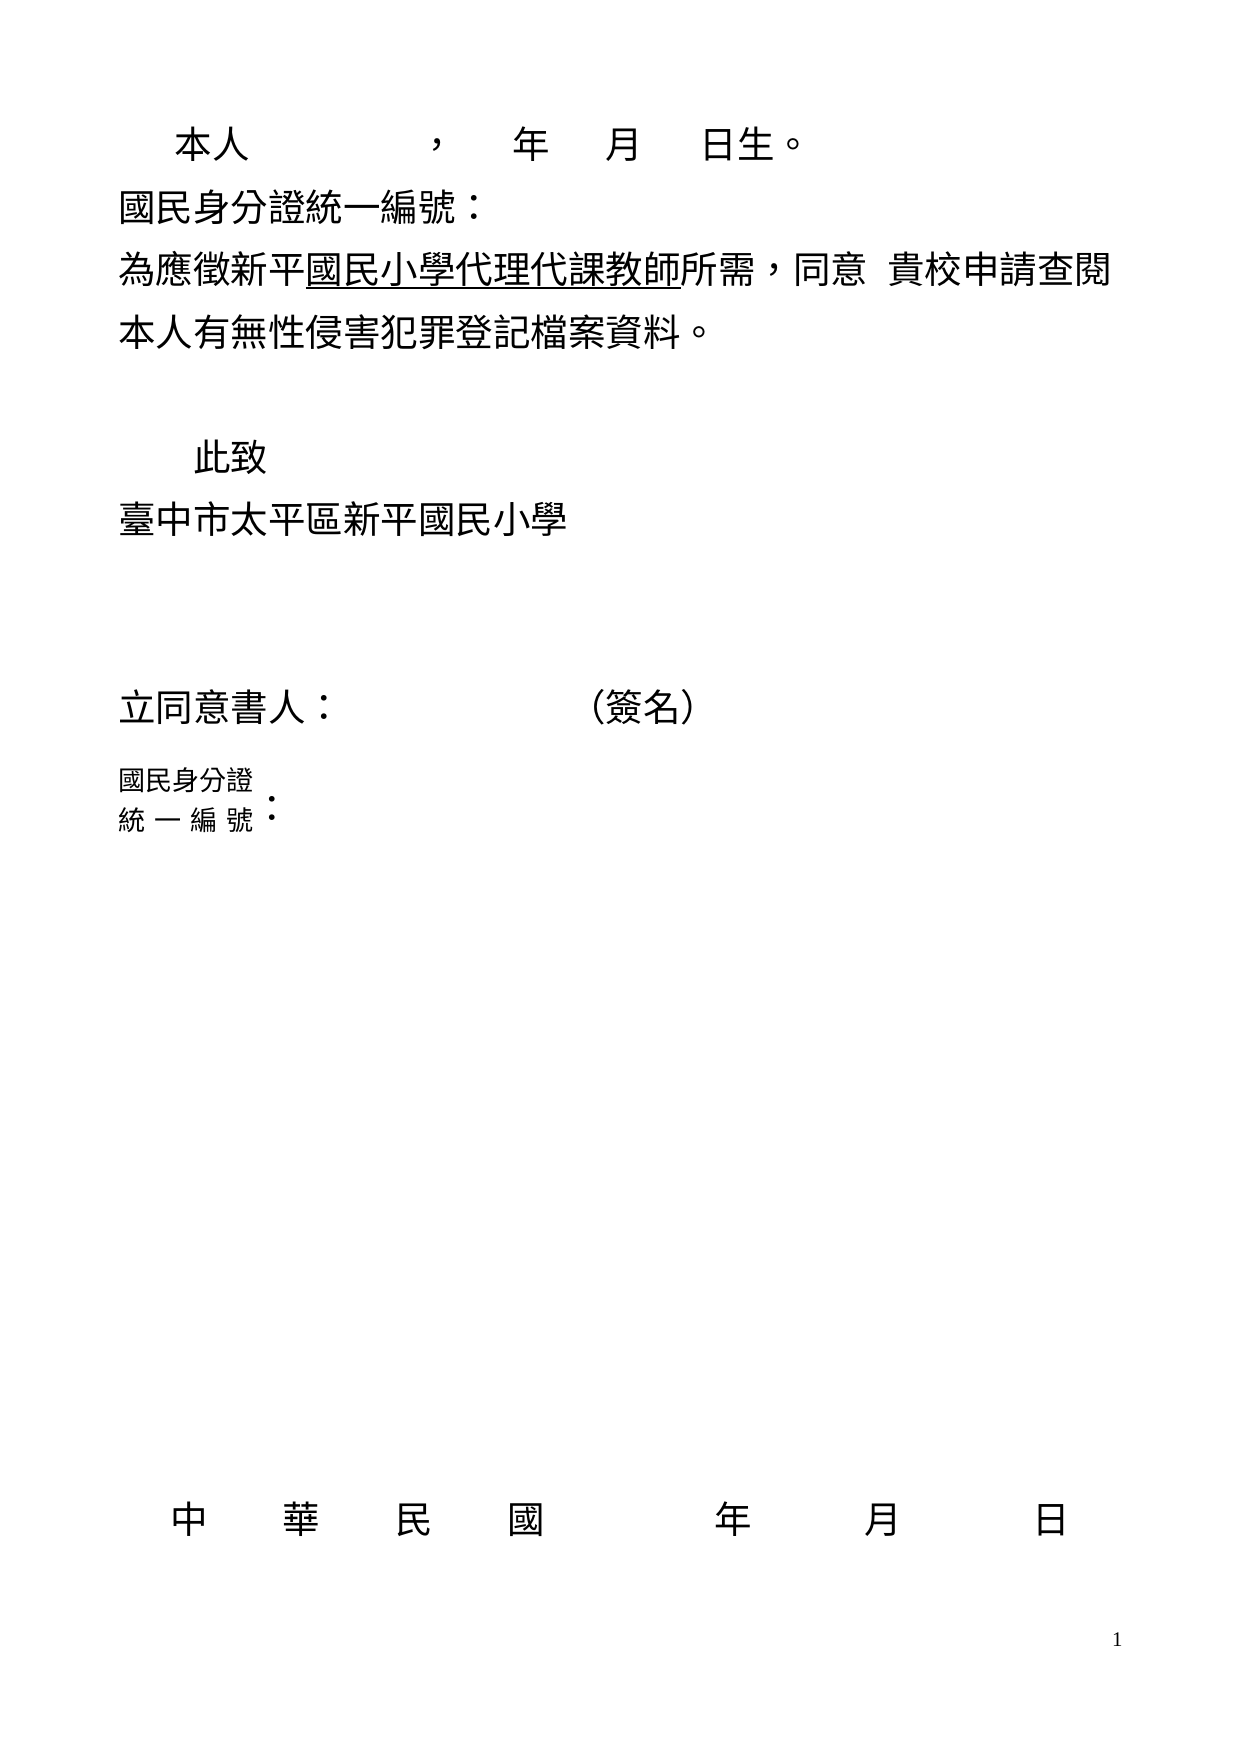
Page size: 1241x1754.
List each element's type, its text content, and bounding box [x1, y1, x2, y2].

text 此致 [118, 413, 1122, 476]
text 國民身分證統一編號： [118, 163, 1122, 226]
text 本人 ， 年 月 日生。 [118, 101, 1122, 163]
text 為應徵新平國民小學代理代課教師所需，同意 貴校申請查閱本人有無性侵害犯罪登記檔案資料。 [118, 226, 1122, 351]
text 中 華 民 國 年 月 日 [118, 1476, 1122, 1538]
text 國民身分證統一編號： [118, 726, 1122, 851]
text 立同意書人： （簽名） [118, 663, 1122, 726]
text 臺中市太平區新平國民小學 [118, 476, 1122, 538]
